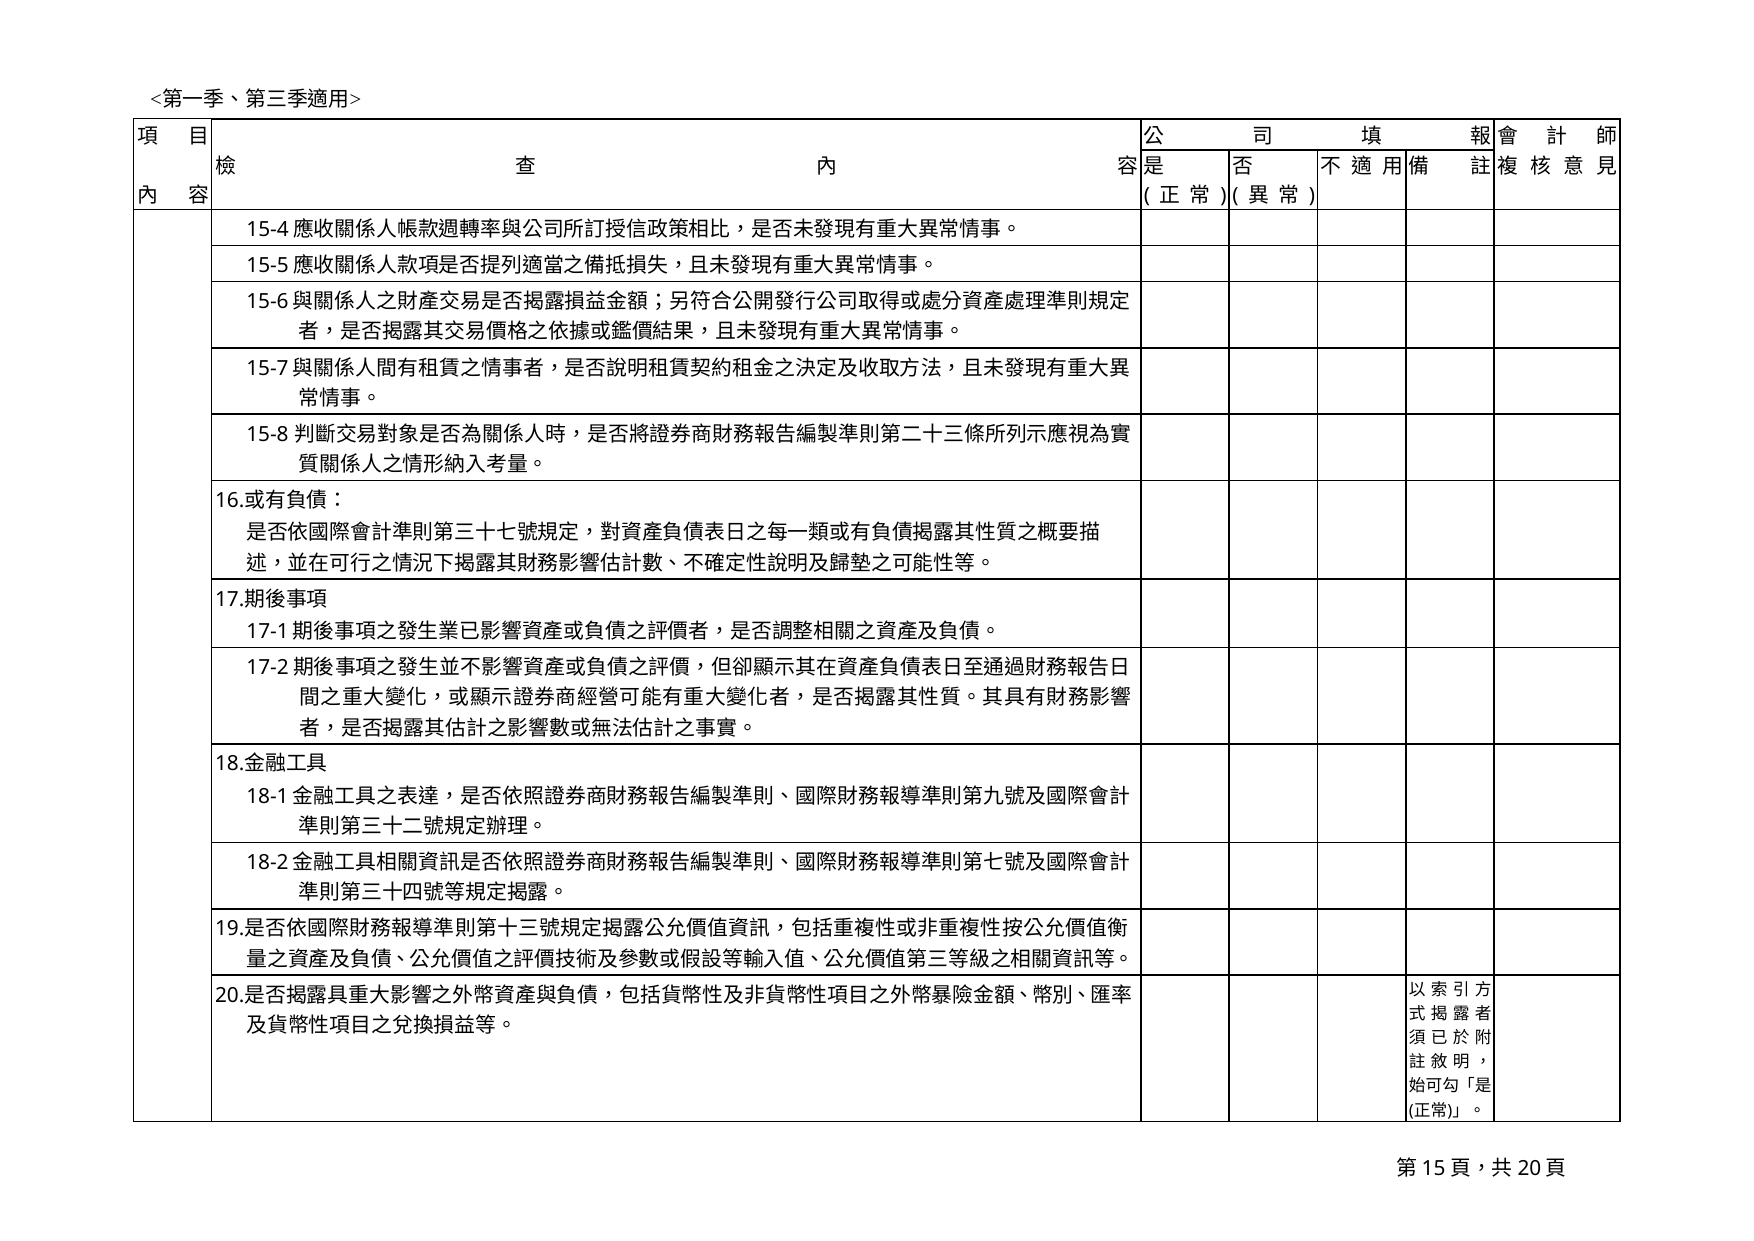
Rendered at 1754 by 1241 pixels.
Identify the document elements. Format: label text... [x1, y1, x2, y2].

table_cell [1407, 843, 1493, 908]
table_cell [1142, 843, 1228, 908]
table_cell 15-8 判斷交易對象是否為關係人時，是否將證券商財務報告編製準則第二十三條所列示應視為實質關係人之情形納入考量。 [212, 415, 1140, 479]
table_cell [1142, 282, 1228, 347]
table_cell 內容 [134, 149, 211, 209]
table_cell [1142, 481, 1228, 578]
table_cell [1230, 481, 1317, 578]
table_cell [1318, 745, 1405, 842]
table_cell [1230, 843, 1317, 908]
table_cell [1495, 282, 1619, 347]
table_cell [1142, 648, 1228, 743]
table_cell 16.或有負債： 是否依國際會計準則第三十七號規定，對資產負債表日之每一類或有負債揭露其性質之概要描述，並在可行之情況下揭露其財務影響估計數、不確定性說明及歸墊之可能性等。 [212, 481, 1140, 578]
table_cell [1230, 415, 1317, 479]
table_cell [1318, 282, 1405, 347]
table_cell [1407, 481, 1493, 578]
table_cell 15-5應收關係人款項是否提列適當之備抵損失，且未發現有重大異常情事。 [212, 246, 1140, 281]
table_cell 15-7與關係人間有租賃之情事者，是否說明租賃契約租金之決定及收取方法，且未發現有重大異常情事。 [212, 349, 1140, 413]
table_cell [1230, 580, 1317, 647]
table_cell [1318, 349, 1405, 413]
table_cell [1495, 415, 1619, 479]
table_cell [1318, 910, 1405, 974]
table_cell [1495, 580, 1619, 647]
table_cell [1142, 745, 1228, 842]
table_cell [1318, 580, 1405, 647]
table_cell [1407, 210, 1493, 245]
table_cell [1230, 282, 1317, 347]
table_cell [1318, 415, 1405, 479]
table_cell [1407, 415, 1493, 479]
table_cell [1230, 246, 1317, 281]
table_cell [1495, 910, 1619, 974]
table_cell 18-2金融工具相關資訊是否依照證券商財務報告編製準則、國際財務報導準則第七號及國際會計準則第三十四號等規定揭露。 [212, 843, 1140, 908]
table_cell 以索引方式揭露者須已於附註敘明，始可勾「是(正常)」。 [1407, 976, 1493, 1121]
table_cell [1318, 976, 1405, 1121]
table_cell 15-6與關係人之財產交易是否揭露損益金額；另符合公開發行公司取得或處分資產處理準則規定者，是否揭露其交易價格之依據或鑑價結果，且未發現有重大異常情事。 [212, 282, 1140, 347]
table_cell [1230, 349, 1317, 413]
table_cell 是 (正常) [1142, 151, 1228, 209]
table_cell [1495, 246, 1619, 281]
table_cell [1407, 745, 1493, 842]
table_cell [1318, 648, 1405, 743]
table_cell 17.期後事項 17-1期後事項之發生業已影響資產或負債之評價者，是否調整相關之資產及負債。 [212, 580, 1140, 647]
table_cell [1495, 745, 1619, 842]
table_cell [1142, 210, 1228, 245]
table_cell [1142, 976, 1228, 1121]
table_cell [1495, 648, 1619, 743]
table_cell 15-4應收關係人帳款週轉率與公司所訂授信政策相比，是否未發現有重大異常情事。 [212, 210, 1140, 245]
table_cell [1230, 210, 1317, 245]
table_cell 19.是否依國際財務報導準則第十三號規定揭露公允價值資訊，包括重複性或非重複性按公允價值衡量之資產及負債、公允價值之評價技術及參數或假設等輸入值、公允價值第三等級之相關資訊等。 [212, 910, 1140, 974]
table_cell [1142, 246, 1228, 281]
table_cell [1318, 246, 1405, 281]
table_cell [1318, 843, 1405, 908]
table_cell [1230, 745, 1317, 842]
table_cell 備註 [1407, 151, 1493, 209]
table_cell [1495, 843, 1619, 908]
table_cell [1495, 976, 1619, 1121]
table_cell 複核意見 [1495, 149, 1619, 209]
table_cell [1142, 415, 1228, 479]
table_cell [1407, 349, 1493, 413]
table_cell [1407, 910, 1493, 974]
table_cell [1142, 580, 1228, 647]
table_cell [1407, 580, 1493, 647]
table_cell [1495, 210, 1619, 245]
table_cell [1407, 648, 1493, 743]
table_header [212, 120, 1140, 149]
table_header 公司填報 [1142, 120, 1493, 149]
table_cell [1230, 976, 1317, 1121]
table_cell [1318, 210, 1405, 245]
table_cell 17-2期後事項之發生並不影響資產或負債之評價，但卻顯示其在資產負債表日至通過財務報告日間之重大變化，或顯示證券商經營可能有重大變化者，是否揭露其性質。其具有財務影響者，是否揭露其估計之影響數或無法估計之事實。 [212, 648, 1140, 743]
table_cell 檢查內容 [212, 149, 1140, 209]
table_cell 不適用 [1318, 151, 1405, 209]
table_cell 否 (異常) [1230, 151, 1317, 209]
table_cell [1407, 246, 1493, 281]
table_cell [1495, 349, 1619, 413]
table_cell [1142, 349, 1228, 413]
table_cell [1230, 648, 1317, 743]
table_cell 20.是否揭露具重大影響之外幣資產與負債，包括貨幣性及非貨幣性項目之外幣暴險金額、幣別、匯率及貨幣性項目之兌換損益等。 [212, 976, 1140, 1121]
table_cell [1230, 910, 1317, 974]
table_cell [1142, 910, 1228, 974]
table_cell [1318, 481, 1405, 578]
table_cell [134, 210, 211, 1121]
table_header 會計師 [1495, 120, 1619, 149]
table_cell [1495, 481, 1619, 578]
table_header 項目 [134, 119, 211, 149]
table_cell 18.金融工具 18-1金融工具之表達，是否依照證券商財務報告編製準則、國際財務報導準則第九號及國際會計準則第三十二號規定辦理。 [212, 745, 1140, 842]
table_cell [1407, 282, 1493, 347]
